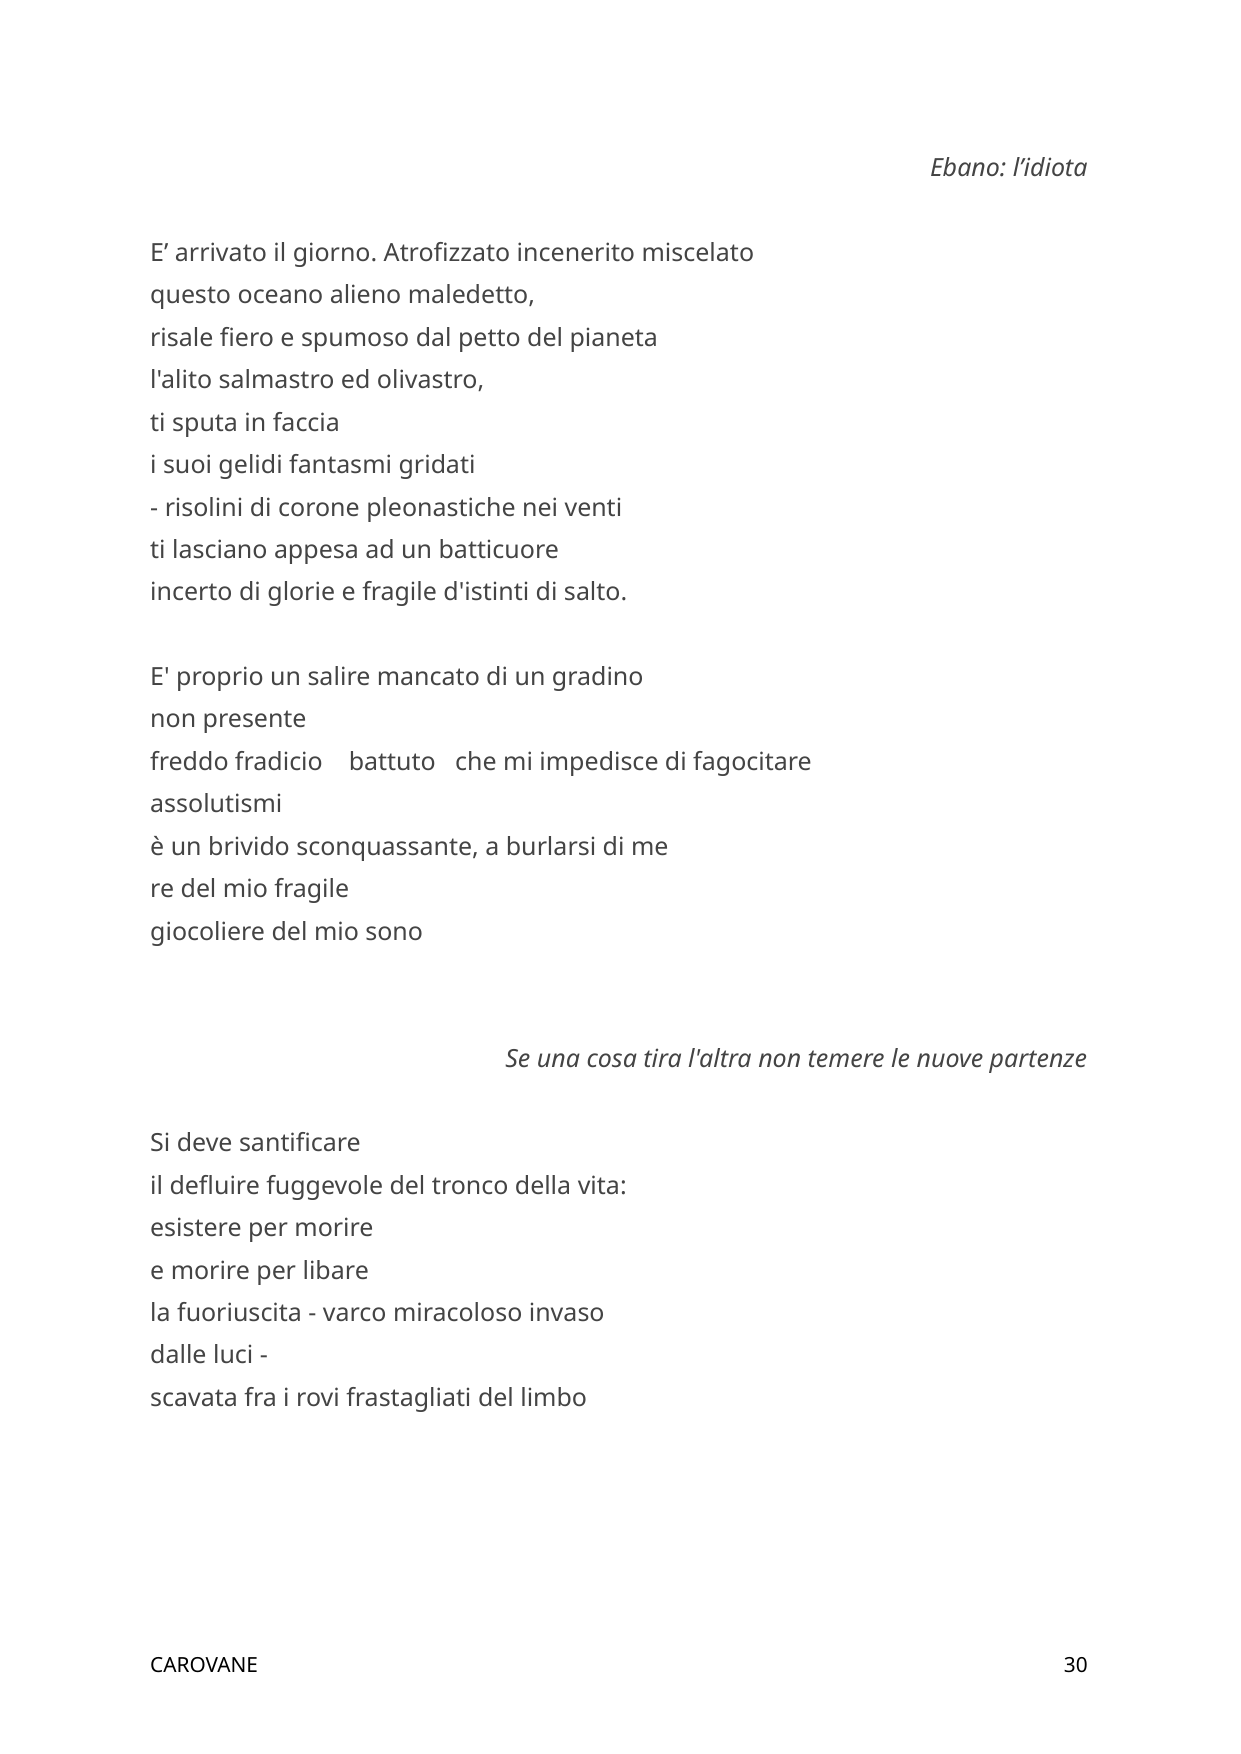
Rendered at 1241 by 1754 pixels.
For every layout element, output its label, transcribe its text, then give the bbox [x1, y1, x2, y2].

text dalle luci - [150, 1337, 1090, 1371]
text freddo fradicio battuto che mi impedisce di fagocitare [150, 743, 1090, 778]
text esistere per morire [150, 1210, 1090, 1244]
text risale fiero e spumoso dal petto del pianeta [150, 319, 1090, 354]
text la fuoriuscita - varco miracoloso invaso [150, 1295, 1090, 1329]
text i suoi gelidi fantasmi gridati [150, 447, 1090, 481]
text è un brivido sconquassante, a burlarsi di me [150, 828, 1090, 862]
text l'alito salmastro ed olivastro, [150, 362, 1090, 396]
text re del mio fragile [150, 871, 1090, 905]
text ti lasciano appesa ad un batticuore [150, 532, 1090, 566]
text - risolini di corone pleonastiche nei venti [150, 489, 1090, 523]
text scavata fra i rovi frastagliati del limbo [150, 1379, 1090, 1413]
text incerto di glorie e fragile d'istinti di salto. [150, 574, 1090, 608]
text non presente [150, 701, 1090, 735]
text E' proprio un salire mancato di un gradino [150, 659, 1090, 693]
text e morire per libare [150, 1252, 1090, 1286]
text ti sputa in faccia [150, 404, 1090, 438]
text Ebano: l’idiota [150, 150, 1090, 184]
text Si deve santificare [150, 1125, 1090, 1159]
text E’ arrivato il giorno. Atrofizzato incenerito miscelato [150, 235, 1090, 269]
text Se una cosa tira l'altra non temere le nuove partenze [150, 1040, 1090, 1074]
text il defluire fuggevole del tronco della vita: [150, 1167, 1090, 1202]
text questo oceano alieno maledetto, [150, 277, 1090, 311]
text giocoliere del mio sono [150, 913, 1090, 947]
text assolutismi [150, 786, 1090, 820]
